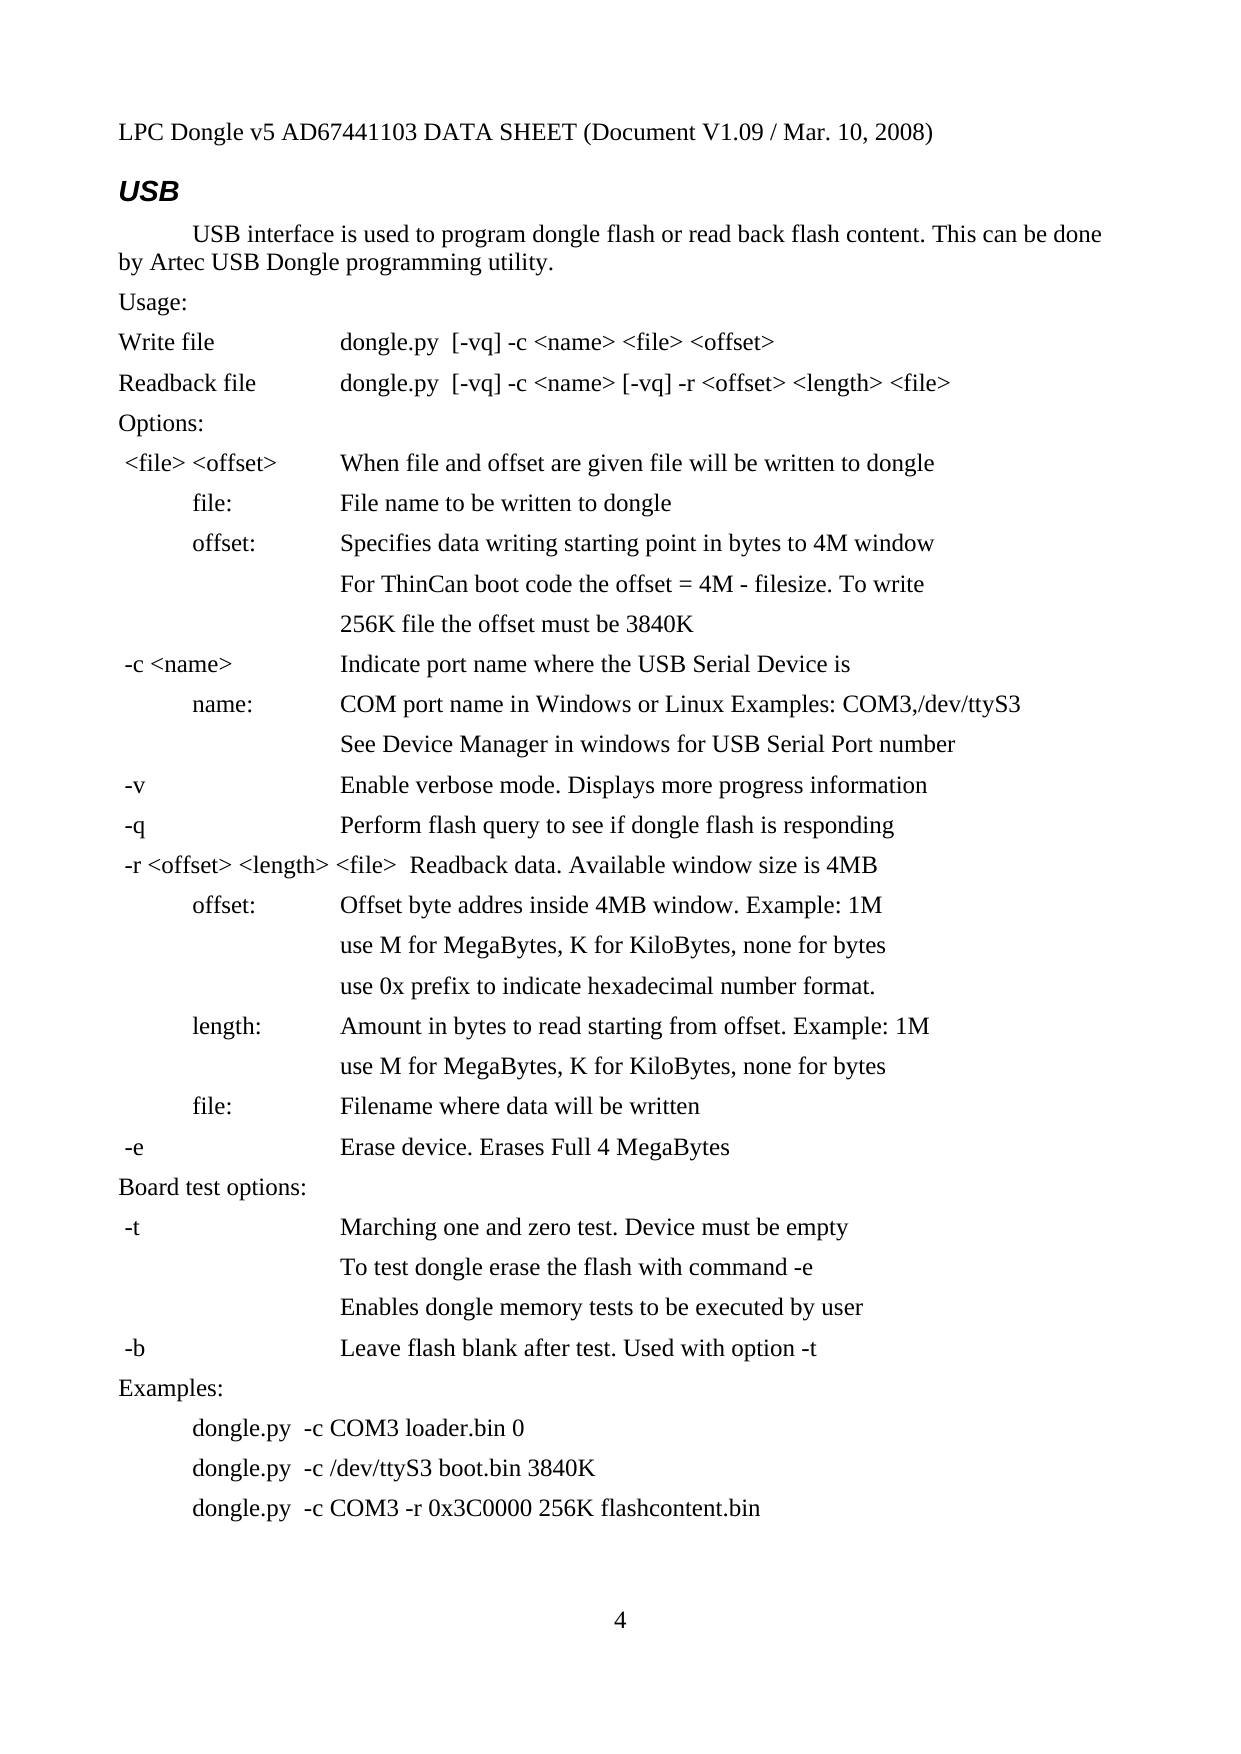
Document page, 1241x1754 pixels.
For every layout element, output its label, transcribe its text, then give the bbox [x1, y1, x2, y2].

text Enables dongle memory tests to be executed by user [118, 1293, 1122, 1321]
subtitle USB [118, 175, 1122, 208]
text file: File name to be written to dongle [118, 489, 1122, 517]
text -c <name> Indicate port name where the USB Serial Device is [118, 650, 1122, 678]
text use M for MegaBytes, K for KiloBytes, none for bytes [118, 1052, 1122, 1080]
text use M for MegaBytes, K for KiloBytes, none for bytes [118, 932, 1122, 959]
text <file> <offset> When file and offset are given file will be written to dongle [118, 449, 1122, 477]
text Usage: [118, 288, 1122, 316]
text See Device Manager in windows for USB Serial Port number [118, 731, 1122, 758]
text Write file dongle.py [-vq] -c <name> <file> <offset> [118, 328, 1122, 356]
text -b Leave flash blank after test. Used with option -t [118, 1334, 1122, 1361]
text length: Amount in bytes to read starting from offset. Example: 1M [118, 1012, 1122, 1040]
text -q Perform flash query to see if dongle flash is responding [118, 811, 1122, 839]
text offset: Specifies data writing starting point in bytes to 4M window [118, 529, 1122, 557]
text USB interface is used to program dongle flash or read back flash content. This can be done by Artec USB Dongle programming utility. [118, 220, 1122, 276]
text 256K file the offset must be 3840K [118, 610, 1122, 638]
text -t Marching one and zero test. Device must be empty [118, 1213, 1122, 1241]
text -r <offset> <length> <file> Readback data. Available window size is 4MB [118, 851, 1122, 879]
text For ThinCan boot code the offset = 4M - filesize. To write [118, 570, 1122, 597]
text -e Erase device. Erases Full 4 MegaBytes [118, 1133, 1122, 1160]
text -v Enable verbose mode. Displays more progress information [118, 771, 1122, 798]
text dongle.py -c COM3 loader.bin 0 [118, 1414, 1122, 1442]
text file: Filename where data will be written [118, 1092, 1122, 1120]
text Board test options: [118, 1173, 1122, 1201]
text Examples: [118, 1374, 1122, 1402]
text To test dongle erase the flash with command -e [118, 1253, 1122, 1281]
text dongle.py -c COM3 -r 0x3C0000 256K flashcontent.bin [118, 1494, 1122, 1522]
text Options: [118, 409, 1122, 437]
text use 0x prefix to indicate hexadecimal number format. [118, 972, 1122, 999]
text dongle.py -c /dev/ttyS3 boot.bin 3840K [118, 1454, 1122, 1482]
text offset: Offset byte addres inside 4MB window. Example: 1M [118, 891, 1122, 919]
text Readback file dongle.py [-vq] -c <name> [-vq] -r <offset> <length> <file> [118, 369, 1122, 396]
text name: COM port name in Windows or Linux Examples: COM3,/dev/ttyS3 [118, 690, 1122, 718]
